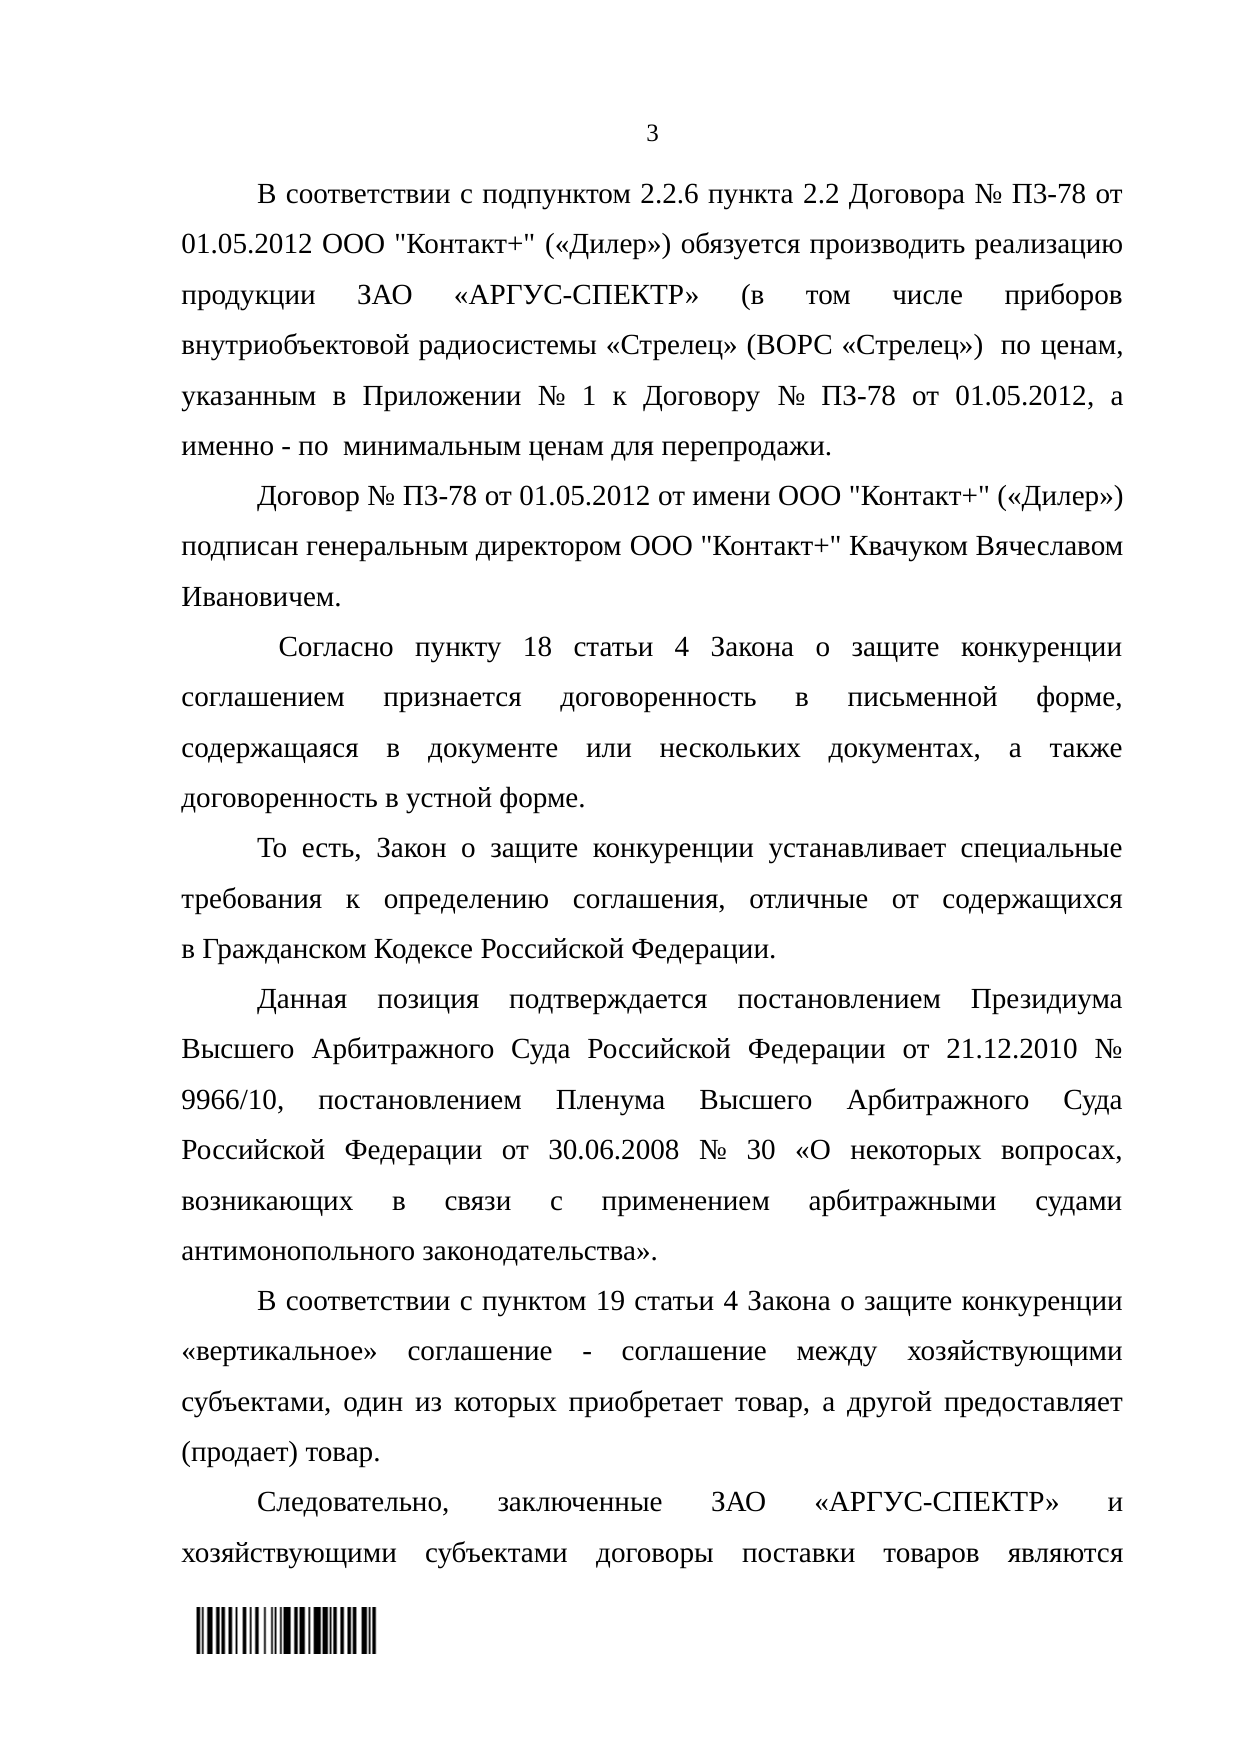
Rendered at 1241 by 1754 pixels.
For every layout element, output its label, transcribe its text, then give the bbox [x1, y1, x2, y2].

picture [181, 1607, 394, 1654]
text Данная позиция подтверждается постановлением Президиума Высшего Арбитражного Суда Российской Федерации от 21.12.2010 № 9966/10, постановлением Пленума Высшего Арбитражного Суда Российской Федерации от 30.06.2008 № 30 «О некоторых вопросах, возникающих в связи с применением арбитражными судами антимонопольного законодательства». [181, 981, 1123, 1266]
text В соответствии с пунктом 19 статьи 4 Закона о защите конкуренции «вертикальное» соглашение - соглашение между хозяйствующими субъектами, один из которых приобретает товар, а другой предоставляет (продает) товар. [181, 1283, 1123, 1468]
text Договор № П3-78 от 01.05.2012 от имени ООО "Контакт+" («Дилер») подписан генеральным директором ООО "Контакт+" Квачуком Вячеславом Ивановичем. [181, 478, 1123, 612]
text В соответствии с подпунктом 2.2.6 пункта 2.2 Договора № П3-78 от 01.05.2012 ООО "Контакт+" («Дилер») обязуется производить реализацию продукции ЗАО «АРГУС-СПЕКТР» (в том числе приборов внутриобъектовой радиосистемы «Стрелец» (ВОРС «Стрелец») по ценам, указанным в Приложении № 1 к Договору № ПЗ-78 от 01.05.2012, а именно - по минимальным ценам для перепродажи. [181, 176, 1123, 461]
text То есть, Закон о защите конкуренции устанавливает специальные требования к определению соглашения, отличные от содержащихся в Гражданском Кодексе Российской Федерации. [181, 830, 1123, 964]
text Следовательно, заключенные ЗАО «АРГУС-СПЕКТР» и хозяйствующими субъектами договоры поставки товаров являются [181, 1484, 1123, 1568]
text Согласно пункту 18 статьи 4 Закона о защите конкуренции соглашением признается договоренность в письменной форме, содержащаяся в документе или нескольких документах, а также договоренность в устной форме. [181, 629, 1123, 814]
